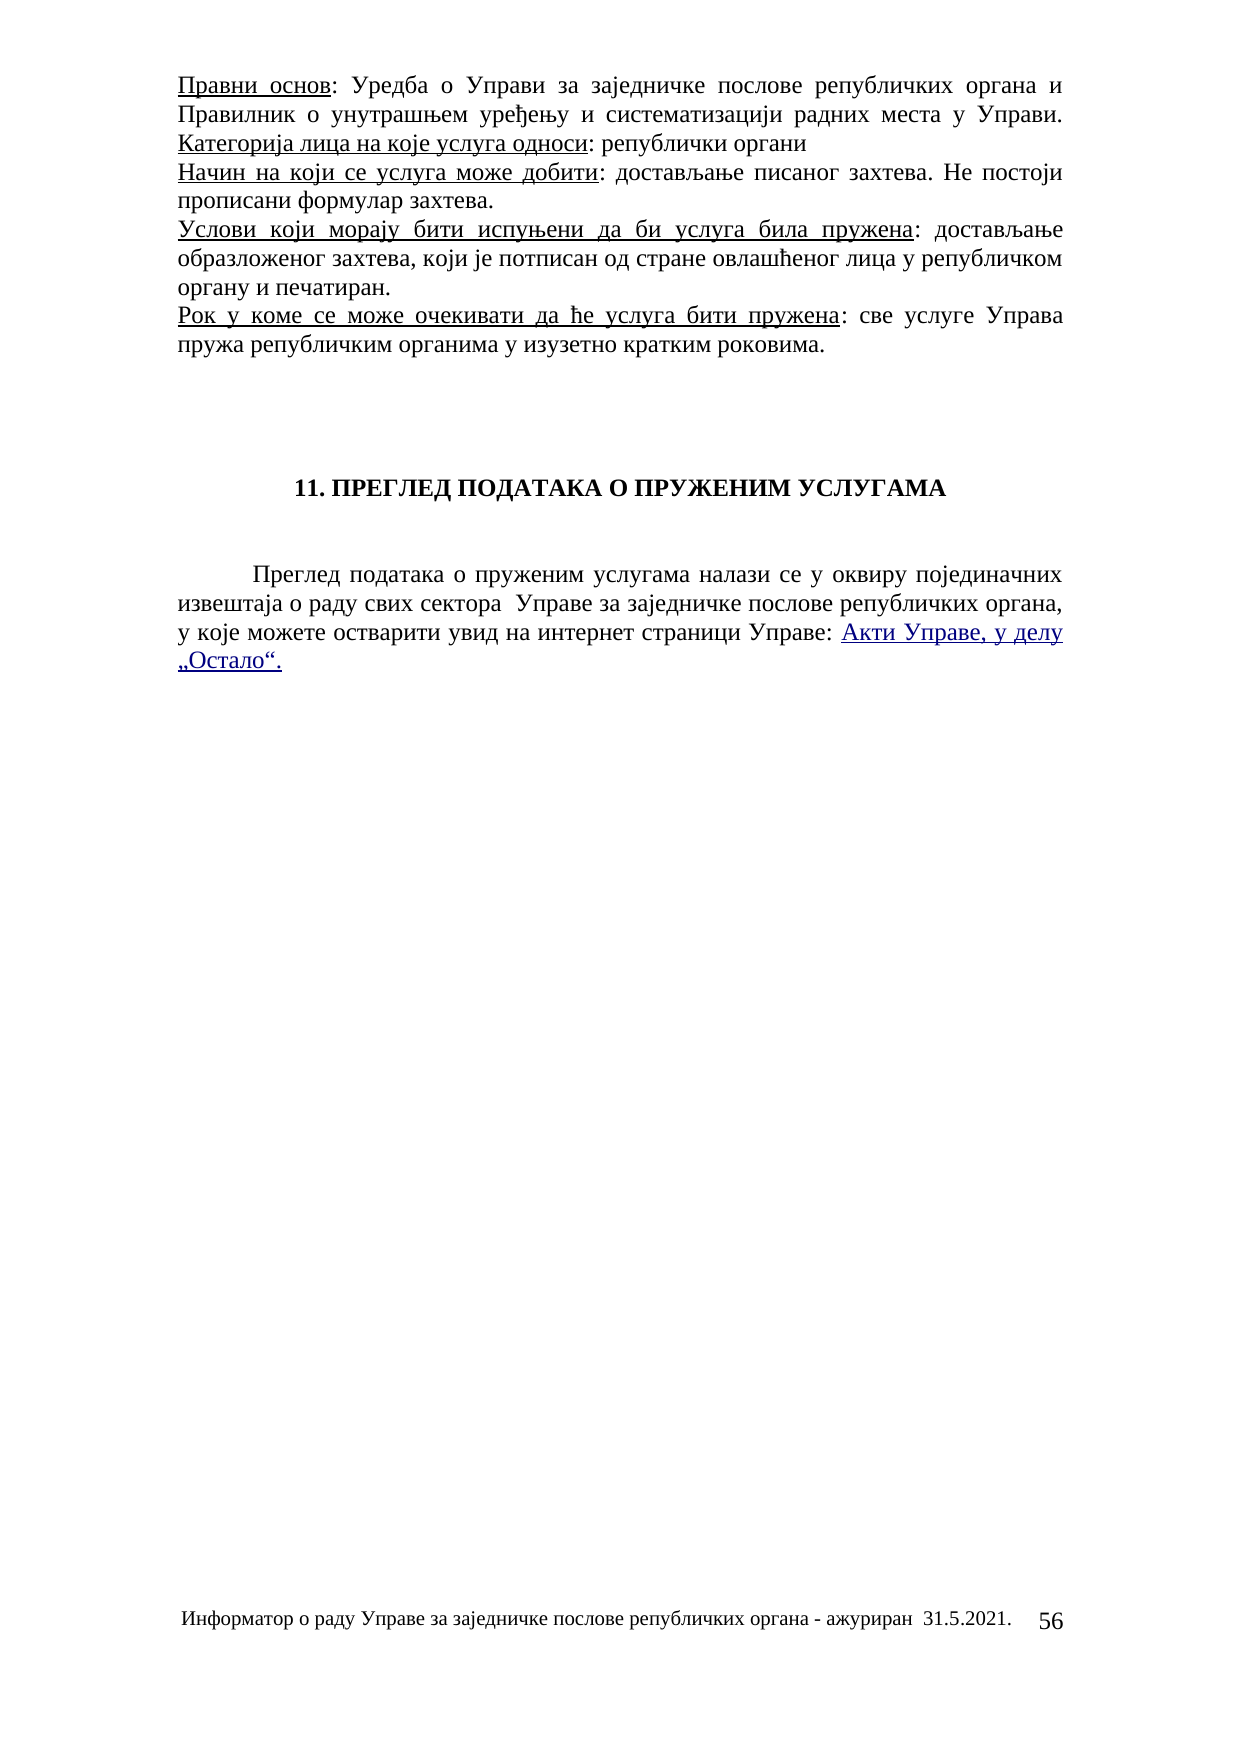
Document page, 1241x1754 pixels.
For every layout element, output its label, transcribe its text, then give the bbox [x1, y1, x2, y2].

text Начин на који се услуга може добити: достављање писаног захтева. Не постоји прописани формулар захтева. [177, 157, 1063, 214]
text Услови који морају бити испуњени да би услуга била пружена: достављање образложеног захтева, који је потписан од стране овлашћеног лица у републичком органу и печатиран. [177, 214, 1063, 300]
text Рок у коме се може очекивати да ће услуга бити пружена: све услуге Управа пружа републичким органима у изузетно кратким роковима. [177, 300, 1063, 358]
text Правни основ: Уредба о Управи за заједничке послове републичких органа и Правилник о унутрашњем уређењу и систематизацији радних места у Управи. Категорија лица на које услуга односи: републички органи [177, 70, 1063, 157]
text 11. ПРЕГЛЕД ПОДАТАКА О ПРУЖЕНИМ УСЛУГАМА [177, 473, 1063, 502]
text Преглед података о пруженим услугама налази се у оквиру појединачних извештаја о раду свих сектора Управе за заједничке послове републичких органа, у које можете остварити увид на интернет страници Управе: Акти Управе, у делу „Остало“. [177, 559, 1063, 674]
